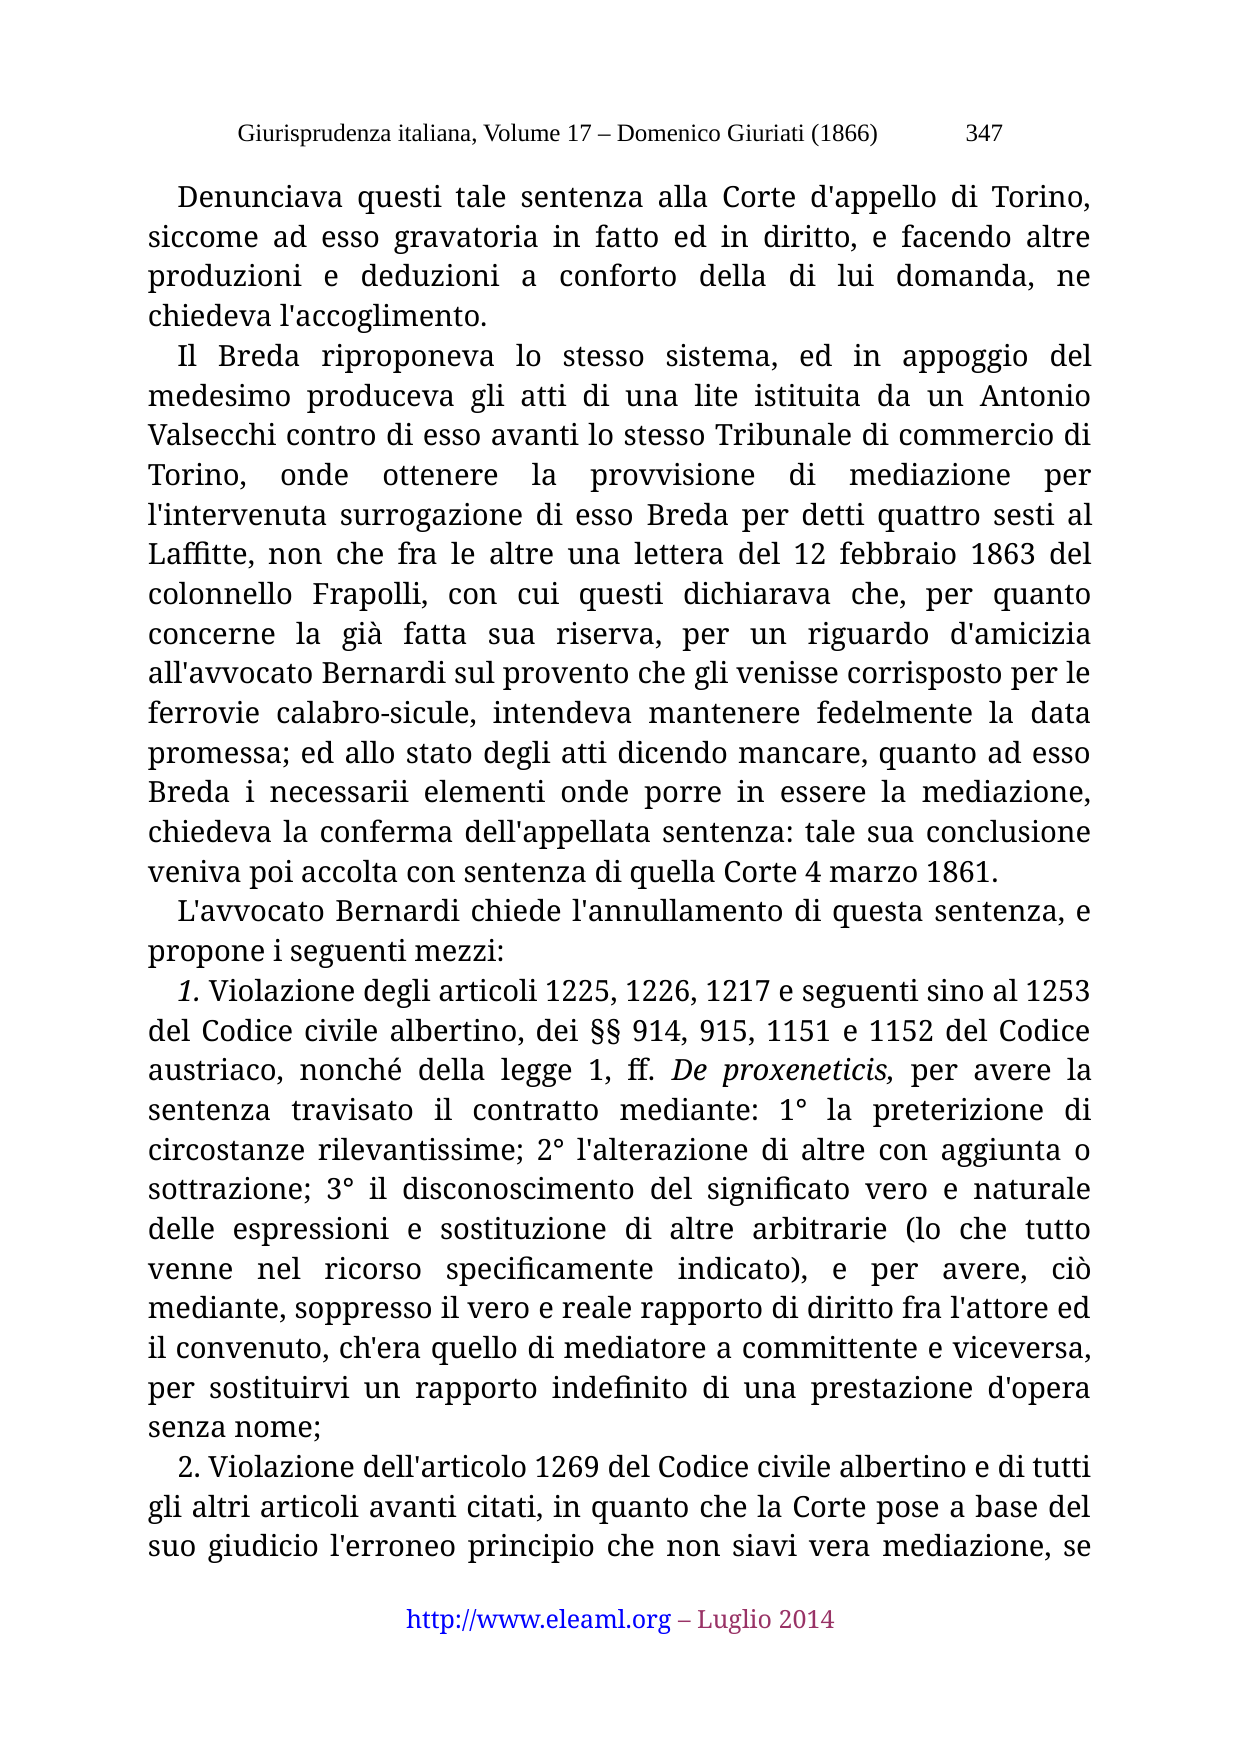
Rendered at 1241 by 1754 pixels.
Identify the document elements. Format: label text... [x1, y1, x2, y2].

text 2. Violazione dell'articolo 1269 del Codice civile albertino e di tutti gli altri articoli avanti citati, in quanto che la Corte pose a base del suo giudicio l'erroneo principio che non siavi vera mediazione, se [148, 1446, 1093, 1565]
text Denunciava questi tale sentenza alla Corte d'appello di Torino, siccome ad esso gravatoria in fatto ed in diritto, e facendo altre produzioni e deduzioni a conforto della di lui domanda, ne chiedeva l'accoglimento. [148, 176, 1093, 335]
text Il Breda riproponeva lo stesso sistema, ed in appoggio del medesimo produceva gli atti di una lite istituita da un Antonio Valsecchi contro di esso avanti lo stesso Tribunale di commercio di Torino, onde ottenere la provvisione di mediazione per l'intervenuta surrogazione di esso Breda per detti quattro sesti al Laffitte, non che fra le altre una lettera del 12 febbraio 1863 del colonnello Frapolli, con cui questi dichiarava che, per quanto concerne la già fatta sua riserva, per un riguardo d'amicizia all'avvocato Bernardi sul provento che gli venisse corrisposto per le ferrovie calabro-sicule, intendeva mantenere fedelmente la data promessa; ed allo stato degli atti dicendo mancare, quanto ad esso Breda i necessarii elementi onde porre in essere la mediazione, chiedeva la conferma dell'appellata sentenza: tale sua conclusione veniva poi accolta con sentenza di quella Corte 4 marzo 1861. [148, 335, 1093, 891]
text L'avvocato Bernardi chiede l'annullamento di questa sentenza, e propone i seguenti mezzi: [148, 891, 1093, 970]
text 1. Violazione degli articoli 1225, 1226, 1217 e seguenti sino al 1253 del Codice civile albertino, dei §§ 914, 915, 1151 e 1152 del Codice austriaco, nonché della legge 1, ff. De proxeneticis, per avere la sentenza travisato il contratto mediante: 1° la preterizione di circostanze rilevantissime; 2° l'alterazione di altre con aggiunta o sottrazione; 3° il disconoscimento del significato vero e naturale delle espressioni e sostituzione di altre arbitrarie (lo che tutto venne nel ricorso specificamente indicato), e per avere, ciò mediante, soppresso il vero e reale rapporto di diritto fra l'attore ed il convenuto, ch'era quello di mediatore a committente e viceversa, per sostituirvi un rapporto indefinito di una prestazione d'opera senza nome; [148, 970, 1093, 1446]
